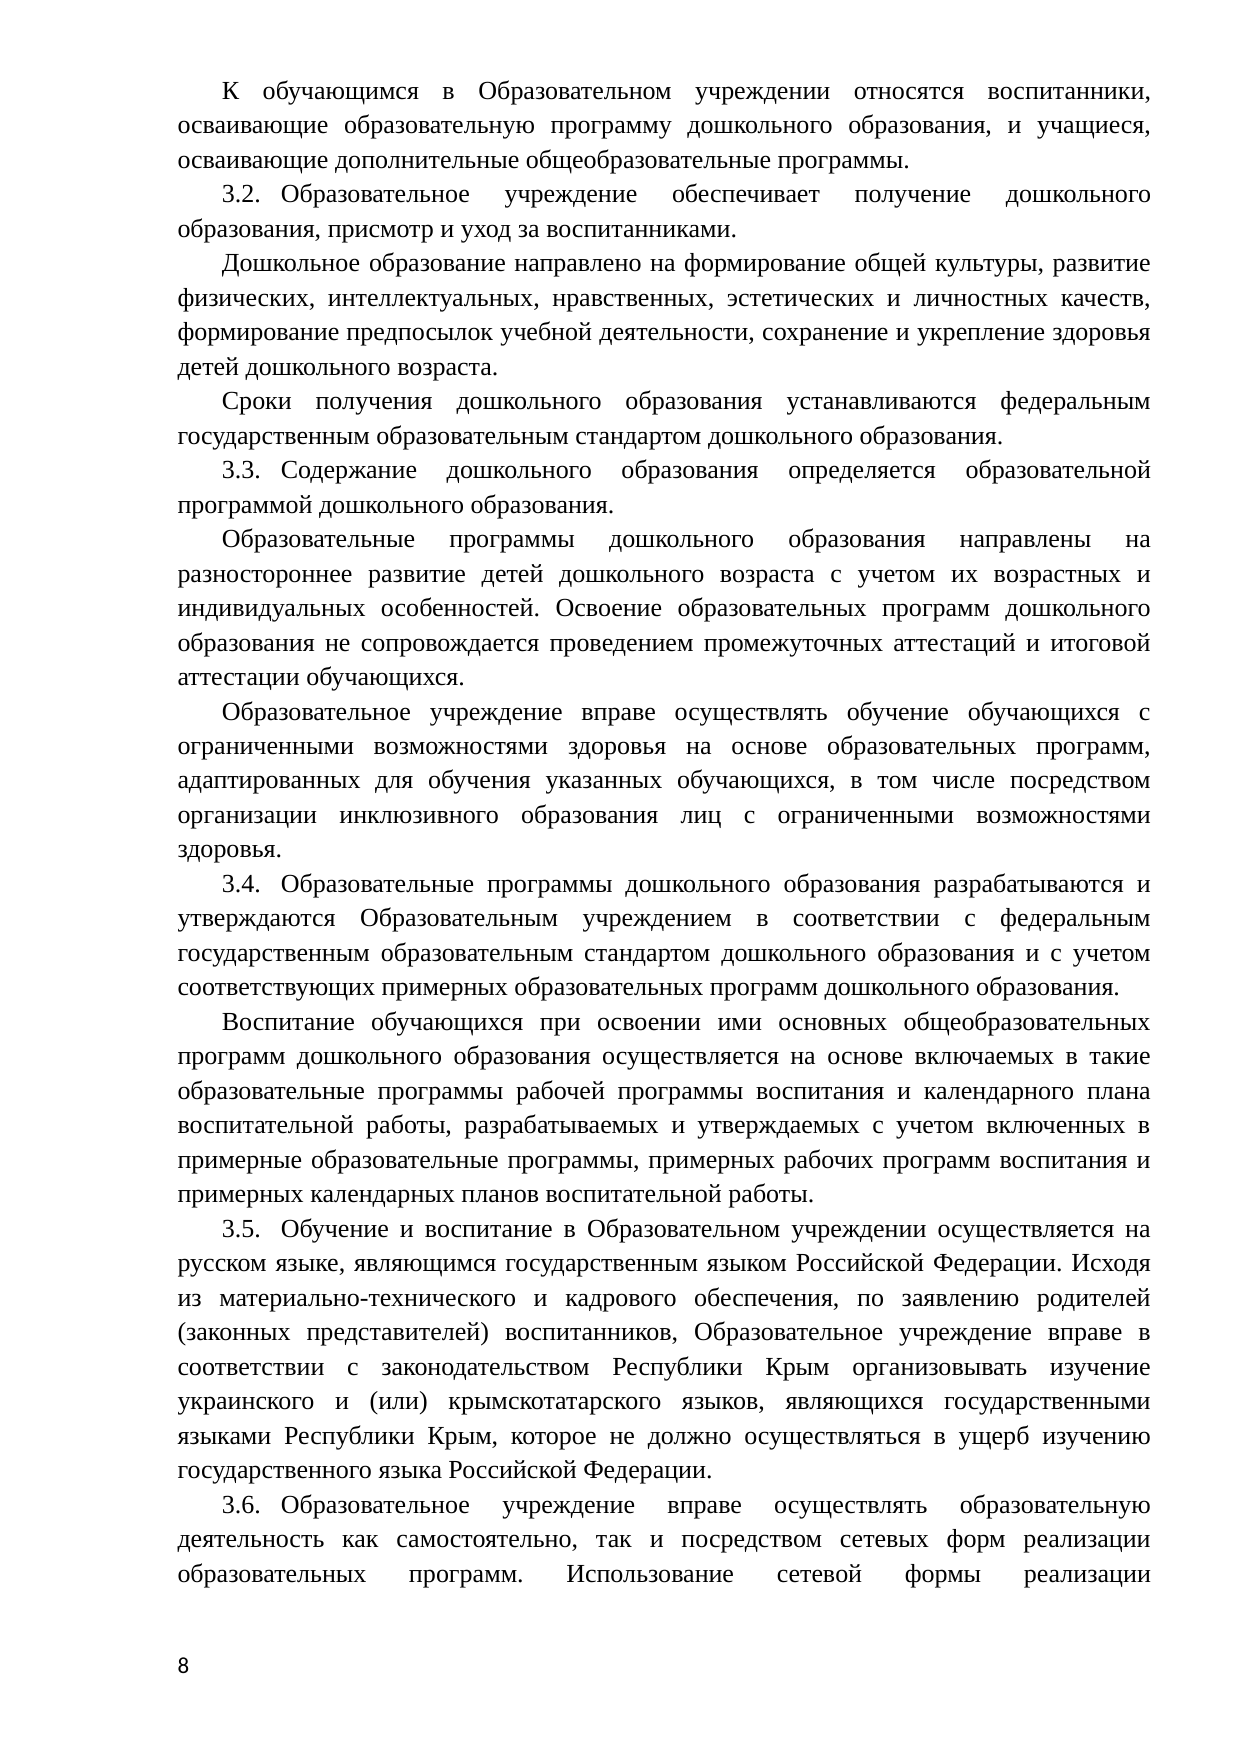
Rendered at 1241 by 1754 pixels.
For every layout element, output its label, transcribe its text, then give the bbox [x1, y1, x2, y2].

list Содержание дошкольного образования определяется образовательной программой дошкольного образования. [177, 454, 1152, 519]
text Образовательные программы дошкольного образования направлены на разностороннее развитие детей дошкольного возраста с учетом их возрастных и индивидуальных особенностей. Освоение образовательных программ дошкольного образования не сопровождается проведением промежуточных аттестаций и итоговой аттестации обучающихся. [177, 523, 1152, 691]
text Дошкольное образование направлено на формирование общей культуры, развитие физических, интеллектуальных, нравственных, эстетических и личностных качеств, формирование предпосылок учебной деятельности, сохранение и укрепление здоровья детей дошкольного возраста. [177, 247, 1152, 381]
text Образовательное учреждение вправе осуществлять обучение обучающихся с ограниченными возможностями здоровья на основе образовательных программ, адаптированных для обучения указанных обучающихся, в том числе посредством организации инклюзивного образования лиц с ограниченными возможностями здоровья. [177, 696, 1152, 863]
list Образовательное учреждение обеспечивает получение дошкольного образования, присмотр и уход за воспитанниками. [177, 178, 1152, 243]
list Образовательные программы дошкольного образования разрабатываются и утверждаются Образовательным учреждением в соответствии с федеральным государственным образовательным стандартом дошкольного образования и с учетом соответствующих примерных образовательных программ дошкольного образования. [177, 868, 1152, 1001]
text Сроки получения дошкольного образования устанавливаются федеральным государственным образовательным стандартом дошкольного образования. [177, 385, 1152, 450]
list Обучение и воспитание в Образовательном учреждении осуществляется на русском языке, являющимся государственным языком Российской Федерации. Исходя из материально-технического и кадрового обеспечения, по заявлению родителей (законных представителей) воспитанников, Образовательное учреждение вправе в соответствии с законодательством Республики Крым организовывать изучение украинского и (или) крымскотатарского языков, являющихся государственными языками Республики Крым, которое не должно осуществляться в ущерб изучению государственного языка Российской Федерации. [177, 1213, 1152, 1484]
text Воспитание обучающихся при освоении ими основных общеобразовательных программ дошкольного образования осуществляется на основе включаемых в такие образовательные программы рабочей программы воспитания и календарного плана воспитательной работы, разрабатываемых и утверждаемых с учетом включенных в примерные образовательные программы, примерных рабочих программ воспитания и примерных календарных планов воспитательной работы. [177, 1006, 1152, 1208]
list Образовательное учреждение вправе осуществлять образовательную деятельность как самостоятельно, так и посредством сетевых форм реализации образовательных программ. Использование сетевой формы реализации [177, 1489, 1152, 1588]
text К обучающимся в Образовательном учреждении относятся воспитанники, осваивающие образовательную программу дошкольного образования, и учащиеся, осваивающие дополнительные общеобразовательные программы. [177, 75, 1152, 174]
